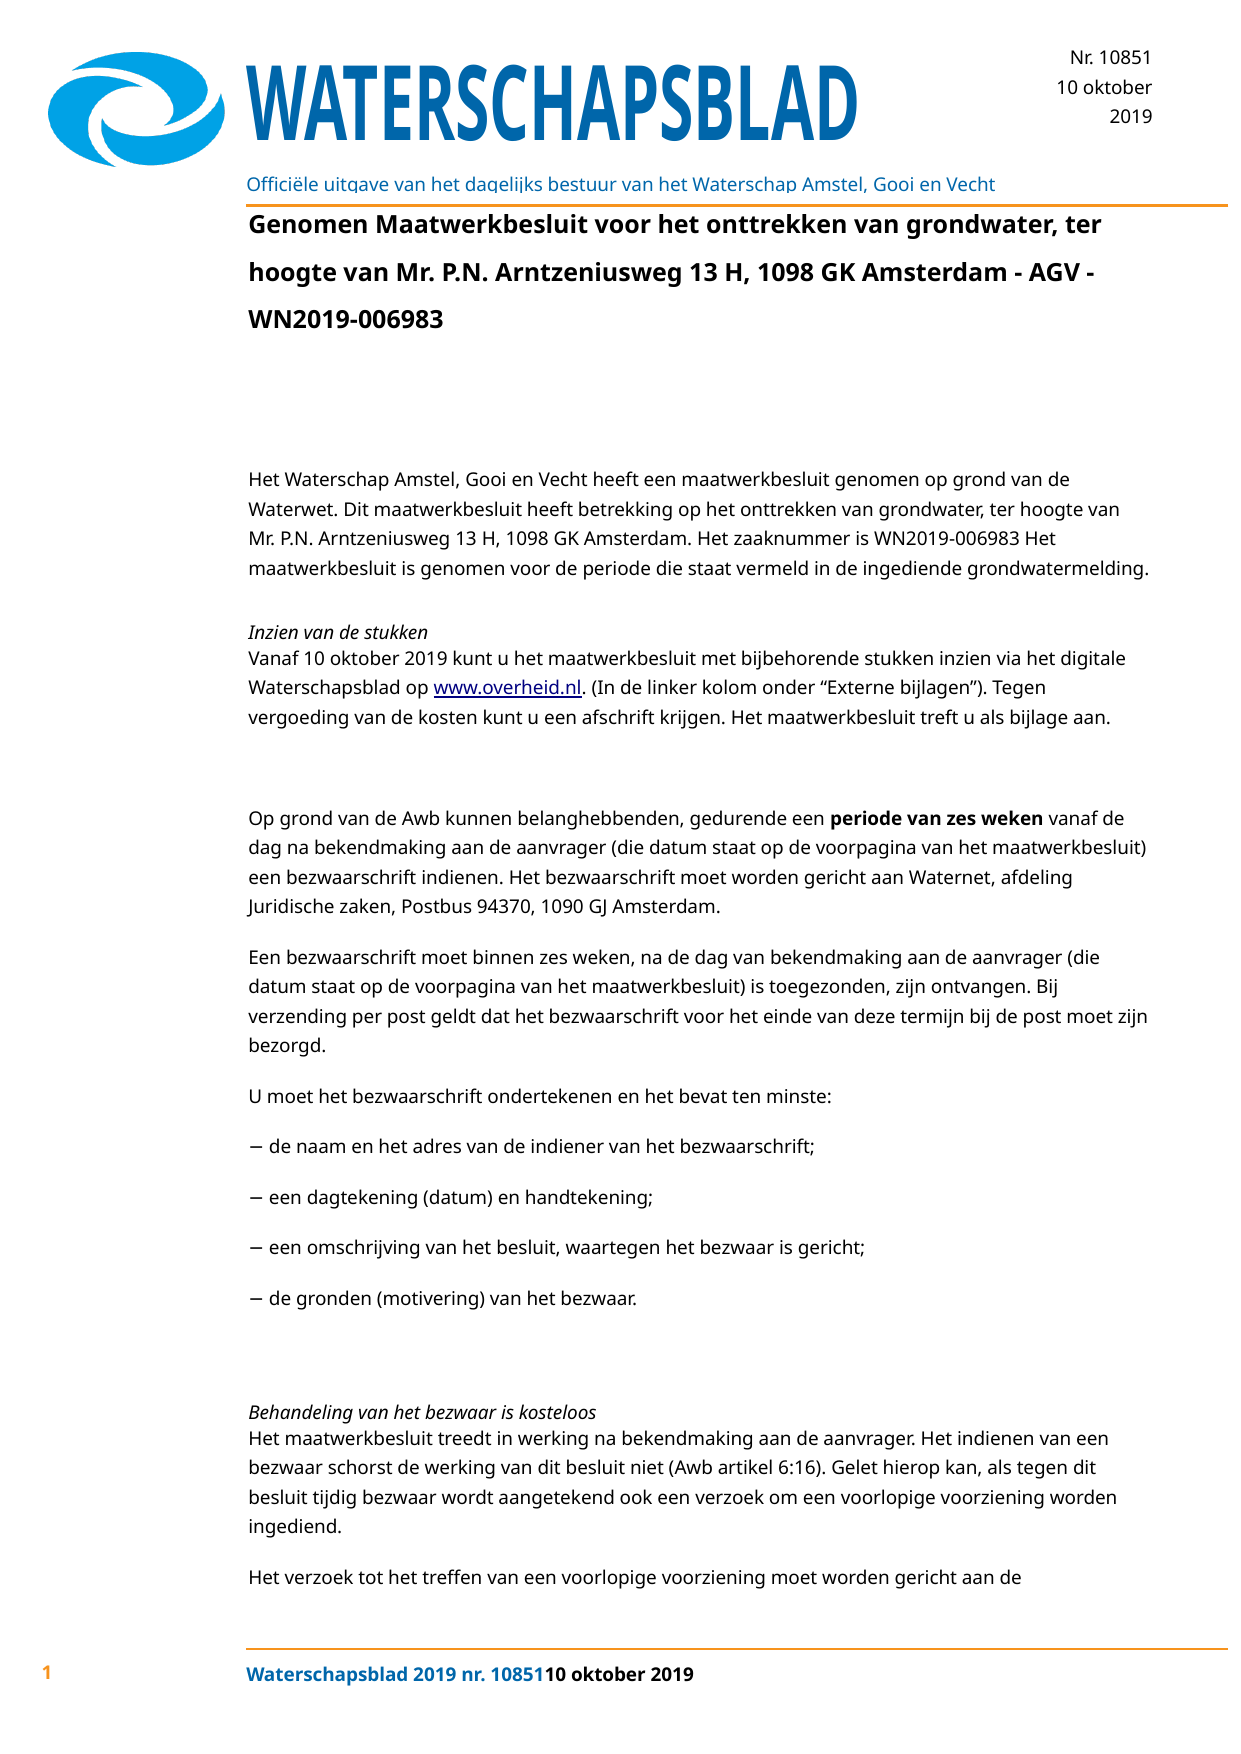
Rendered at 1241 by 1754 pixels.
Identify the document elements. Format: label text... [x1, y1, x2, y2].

text Op grond van de Awb kunnen belanghebbenden, gedurende een periode van zes weken vanaf de dag na bekendmaking aan de aanvrager (die datum staat op de voorpagina van het maatwerkbesluit) een bezwaarschrift indienen. Het bezwaarschrift moet worden gericht aan Waternet, afdeling Juridische zaken, Postbus 94370, 1090 GJ Amsterdam. [248, 805, 1152, 919]
text − de naam en het adres van de indiener van het bezwaarschrift; [248, 1133, 1152, 1159]
text Het verzoek tot het treffen van een voorlopige voorziening moet worden gericht aan de [248, 1564, 1152, 1590]
picture [41, 47, 231, 172]
text − een omschrijving van het besluit, waartegen het bezwaar is gericht; [248, 1234, 1152, 1260]
text − de gronden (motivering) van het bezwaar. [248, 1285, 1152, 1311]
text Het maatwerkbesluit treedt in werking na bekendmaking aan de aanvrager. Het indienen van een bezwaar schorst de werking van dit besluit niet (Awb artikel 6:16). Gelet hierop kan, als tegen dit besluit tijdig bezwaar wordt aangetekend ook een verzoek om een voorlopige voorziening worden ingediend. [248, 1425, 1152, 1539]
text Het Waterschap Amstel, Gooi en Vecht heeft een maatwerkbesluit genomen op grond van de Waterwet. Dit maatwerkbesluit heeft betrekking op het onttrekken van grondwater, ter hoogte van Mr. P.N. Arntzeniusweg 13 H, 1098 GK Amsterdam. Het zaaknummer is WN2019-006983 Het maatwerkbesluit is genomen voor de periode die staat vermeld in de ingediende grondwatermelding. [248, 466, 1152, 581]
text Genomen Maatwerkbesluit voor het onttrekken van grondwater, ter hoogte van Mr. P.N. Arntzeniusweg 13 H, 1098 GK Amsterdam - AGV - WN2019-006983 [248, 207, 1152, 336]
text Behandeling van het bezwaar is kosteloos [248, 1399, 1152, 1425]
text Een bezwaarschrift moet binnen zes weken, na de dag van bekendmaking aan de aanvrager (die datum staat op de voorpagina van het maatwerkbesluit) is toegezonden, zijn ontvangen. Bij verzending per post geldt dat het bezwaarschrift voor het einde van deze termijn bij de post moet zijn bezorgd. [248, 944, 1152, 1058]
text U moet het bezwaarschrift ondertekenen en het bevat ten minste: [248, 1083, 1152, 1109]
text − een dagtekening (datum) en handtekening; [248, 1184, 1152, 1210]
text Inzien van de stukken [248, 619, 1152, 645]
text Vanaf 10 oktober 2019 kunt u het maatwerkbesluit met bijbehorende stukken inzien via het digitale Waterschapsblad op www.overheid.nl. (In de linker kolom onder “Externe bijlagen”). Tegen vergoeding van de kosten kunt u een afschrift krijgen. Het maatwerkbesluit treft u als bijlage aan. [248, 645, 1152, 730]
